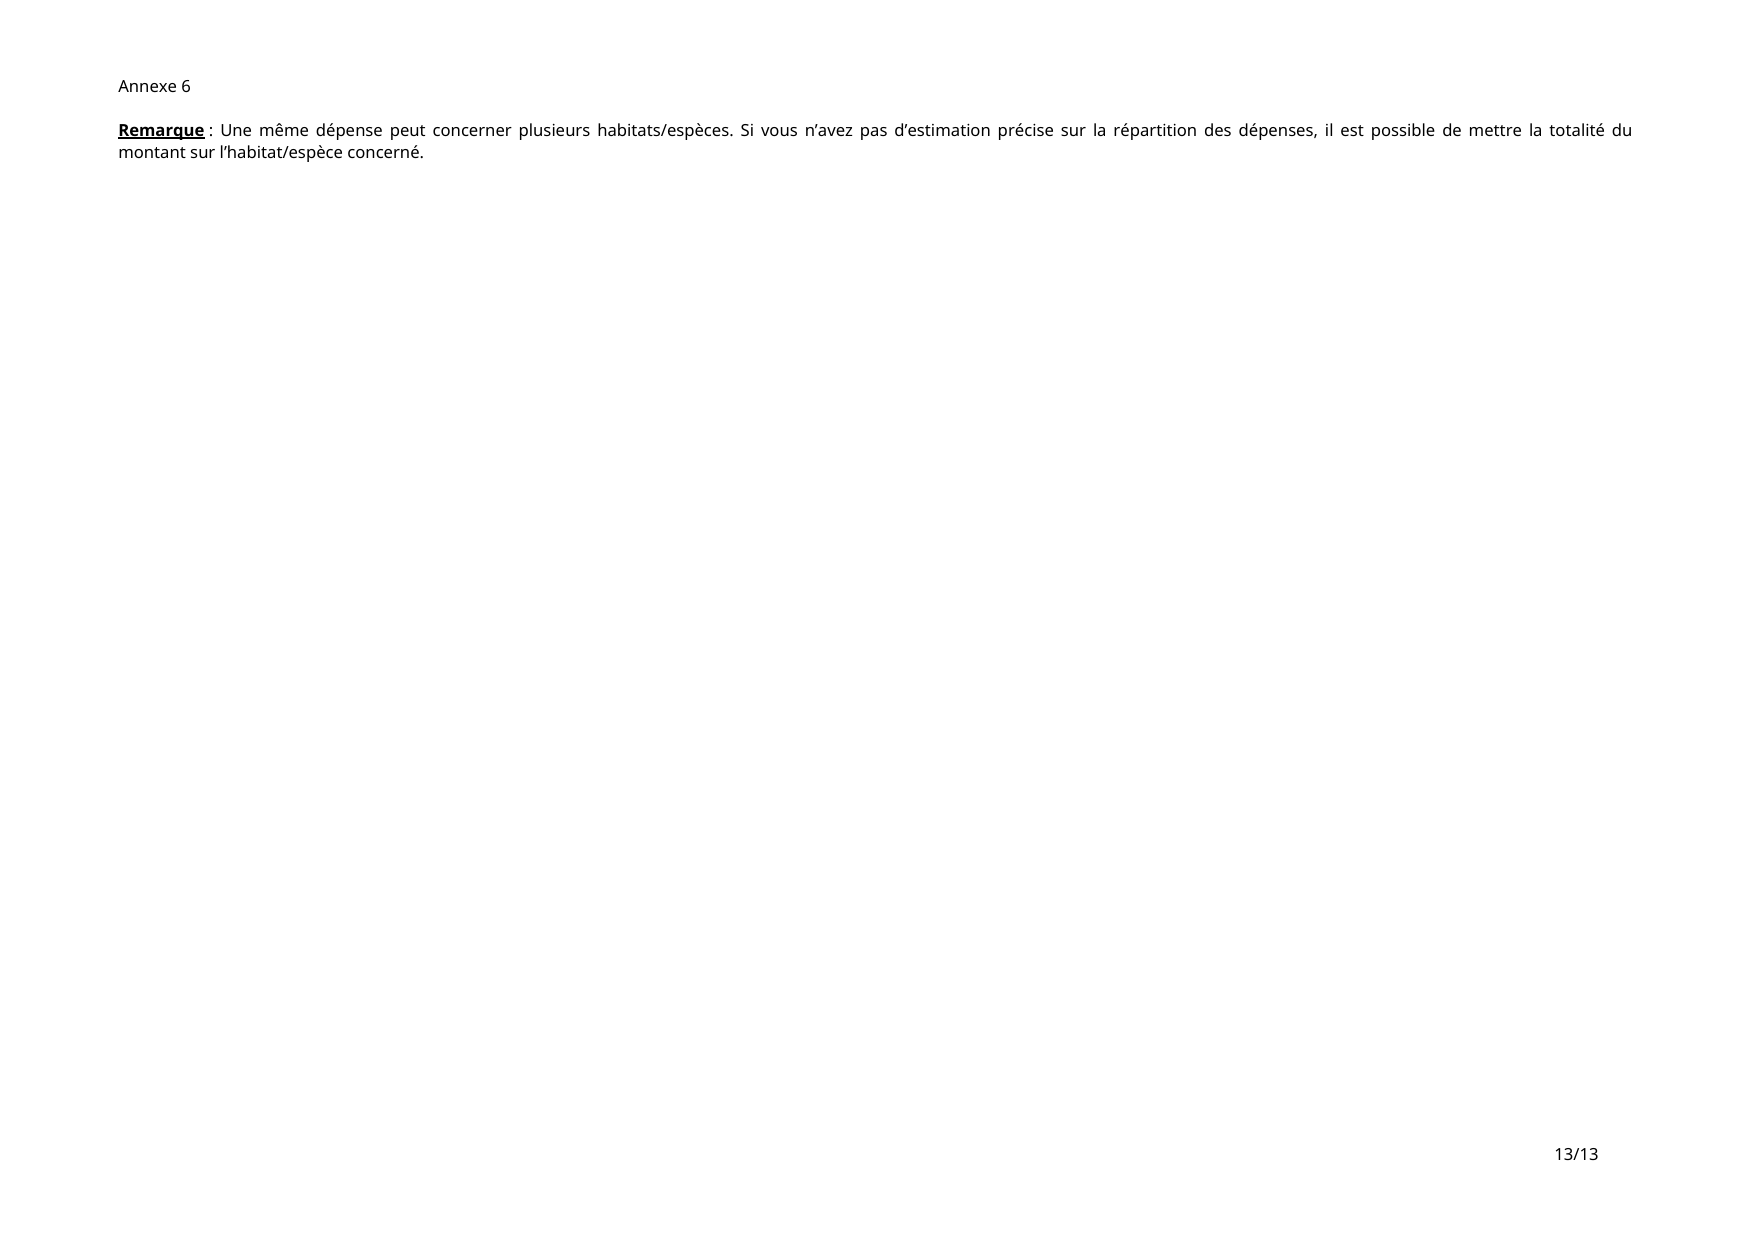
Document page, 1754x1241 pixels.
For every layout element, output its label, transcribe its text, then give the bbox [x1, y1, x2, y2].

text Remarque : Une même dépense peut concerner plusieurs habitats/espèces. Si vous n’avez pas d’estimation précise sur la répartition des dépenses, il est possible de mettre la totalité du montant sur l’habitat/espèce concerné. [118, 118, 1636, 163]
